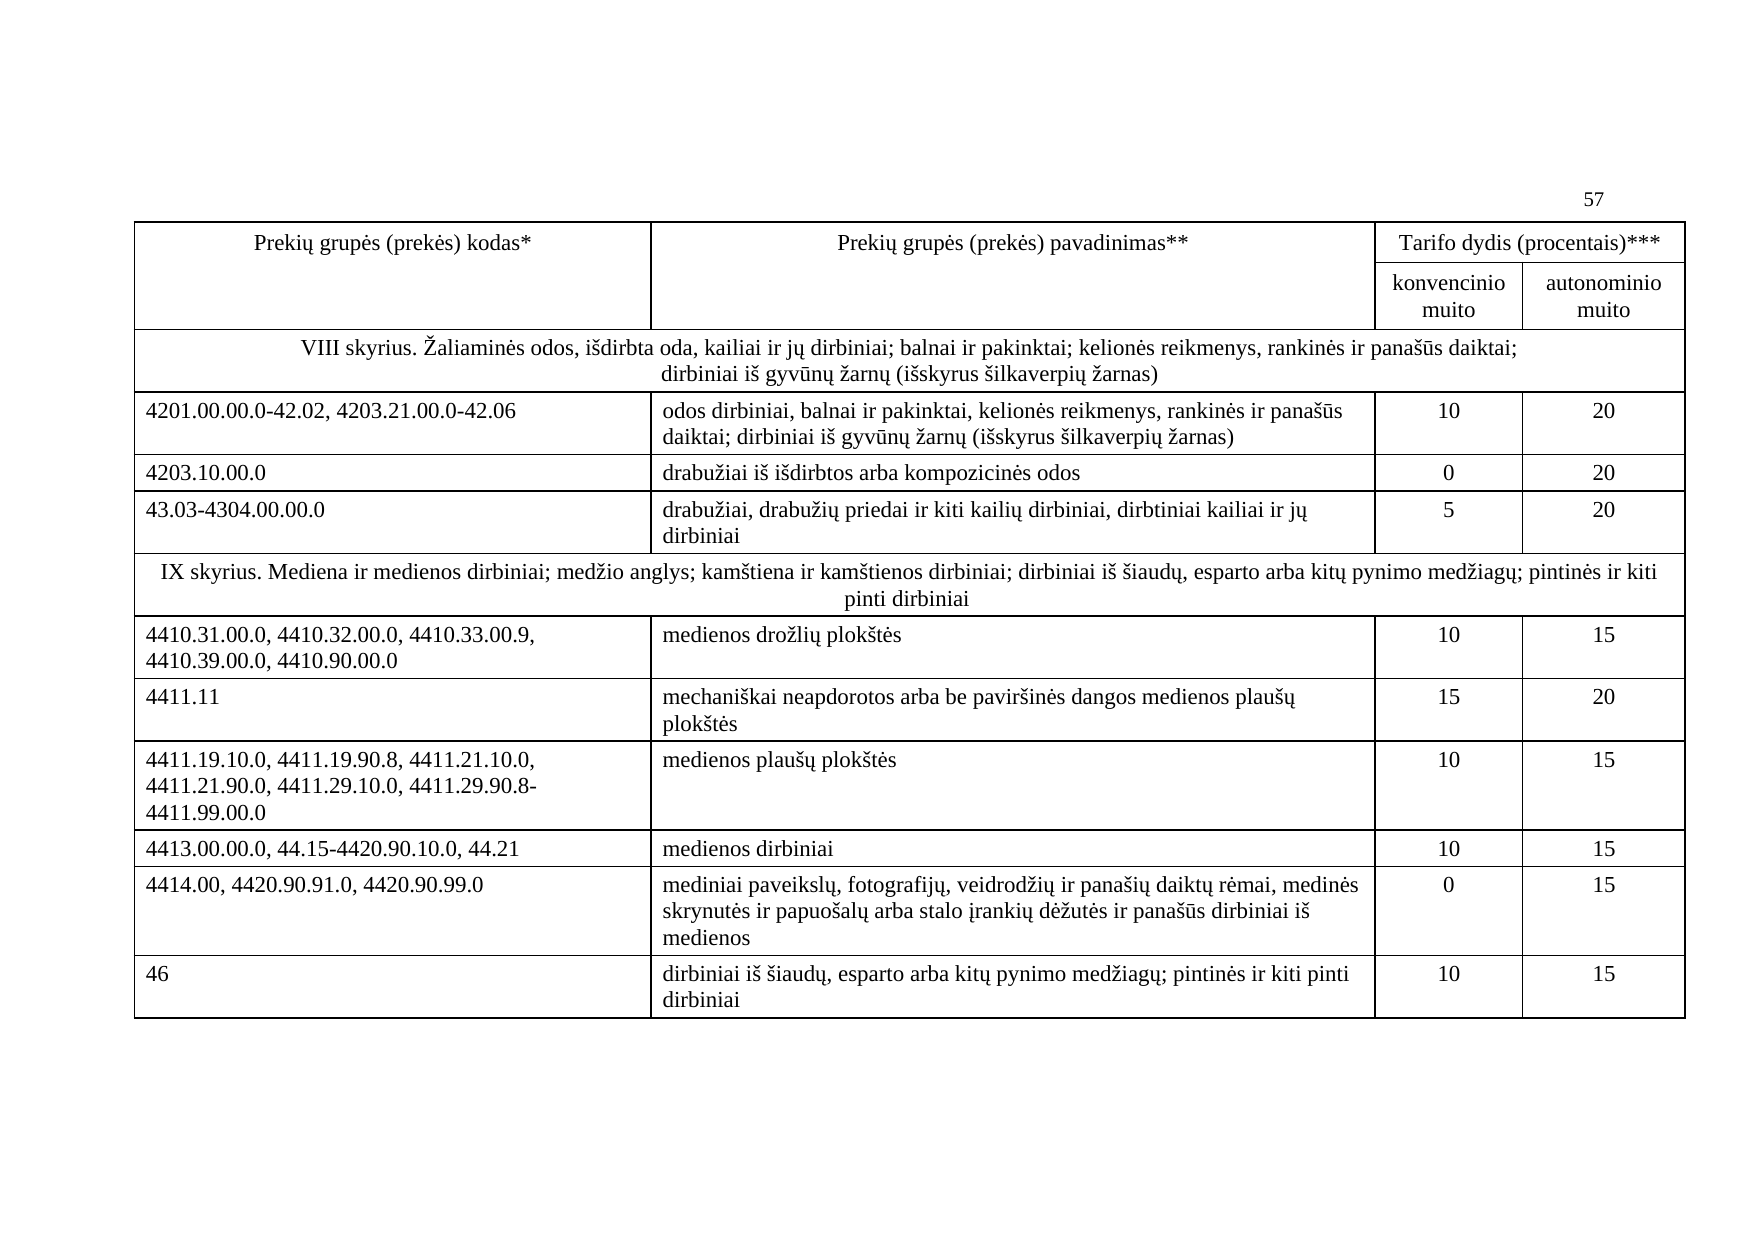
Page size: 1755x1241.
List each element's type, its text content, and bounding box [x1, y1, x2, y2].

table_cell 4413.00.00.0, 44.15-4420.90.10.0, 44.21 [135, 831, 650, 866]
table_cell 15 [1523, 617, 1684, 678]
table_cell medienos dirbiniai [652, 831, 1374, 866]
table_cell 10 [1376, 742, 1522, 829]
table_cell 46 [135, 956, 650, 1017]
table_cell 15 [1523, 956, 1684, 1017]
table_cell 0 [1376, 867, 1522, 954]
table_cell dirbiniai iš šiaudų, esparto arba kitų pynimo medžiagų; pintinės ir kiti pinti dirbiniai [652, 956, 1374, 1017]
table_cell 20 [1523, 455, 1684, 490]
table_header Prekių grupės (prekės) kodas* [135, 223, 650, 328]
table_cell 10 [1376, 956, 1522, 1017]
table_cell odos dirbiniai, balnai ir pakinktai, kelionės reikmenys, rankinės ir panašūs daiktai; dirbiniai iš gyvūnų žarnų (išskyrus šilkaverpių žarnas) [652, 393, 1374, 454]
table_cell 43.03-4304.00.00.0 [135, 492, 650, 552]
table_cell 4411.19.10.0, 4411.19.90.8, 4411.21.10.0, 4411.21.90.0, 4411.29.10.0, 4411.29.90.8-4411.99.00.0 [135, 742, 650, 829]
table_header Prekių grupės (prekės) pavadinimas** [652, 223, 1374, 328]
table_cell konvencinio muito [1376, 263, 1522, 328]
table_cell 5 [1376, 492, 1522, 552]
table_cell 15 [1523, 831, 1684, 866]
table_cell mediniai paveikslų, fotografijų, veidrodžių ir panašių daiktų rėmai, medinės skrynutės ir papuošalų arba stalo įrankių dėžutės ir panašūs dirbiniai iš medienos [652, 867, 1374, 954]
table_cell drabužiai, drabužių priedai ir kiti kailių dirbiniai, dirbtiniai kailiai ir jų dirbiniai [652, 492, 1374, 552]
table_header Tarifo dydis (procentais)*** [1376, 223, 1684, 262]
table_cell 4203.10.00.0 [135, 455, 650, 490]
table_cell medienos plaušų plokštės [652, 742, 1374, 829]
table_cell 10 [1376, 831, 1522, 866]
table_cell 15 [1523, 742, 1684, 829]
table_cell IX skyrius. Mediena ir medienos dirbiniai; medžio anglys; kamštiena ir kamštienos dirbiniai; dirbiniai iš šiaudų, esparto arba kitų pynimo medžiagų; pintinės ir kiti pinti dirbiniai [135, 554, 1684, 615]
table_cell drabužiai iš išdirbtos arba kompozicinės odos [652, 455, 1374, 490]
table_cell 10 [1376, 617, 1522, 678]
table_cell 10 [1376, 393, 1522, 454]
table_cell 4414.00, 4420.90.91.0, 4420.90.99.0 [135, 867, 650, 954]
table_cell 4201.00.00.0-42.02, 4203.21.00.0-42.06 [135, 393, 650, 454]
table_cell VIII skyrius. Žaliaminės odos, išdirbta oda, kailiai ir jų dirbiniai; balnai ir pakinktai; kelionės reikmenys, rankinės ir panašūs daiktai; dirbiniai iš gyvūnų žarnų (išskyrus šilkaverpių žarnas) [135, 330, 1684, 391]
table_cell 15 [1523, 867, 1684, 954]
table_cell medienos drožlių plokštės [652, 617, 1374, 678]
table_cell 4411.11 [135, 679, 650, 740]
table_cell 4410.31.00.0, 4410.32.00.0, 4410.33.00.9, 4410.39.00.0, 4410.90.00.0 [135, 617, 650, 678]
table_cell 0 [1376, 455, 1522, 490]
table_cell mechaniškai neapdorotos arba be paviršinės dangos medienos plaušų plokštės [652, 679, 1374, 740]
table_cell 20 [1523, 492, 1684, 552]
table_cell 15 [1376, 679, 1522, 740]
table_cell 20 [1523, 679, 1684, 740]
table_cell autonominio muito [1523, 263, 1684, 328]
table_cell 20 [1523, 393, 1684, 454]
